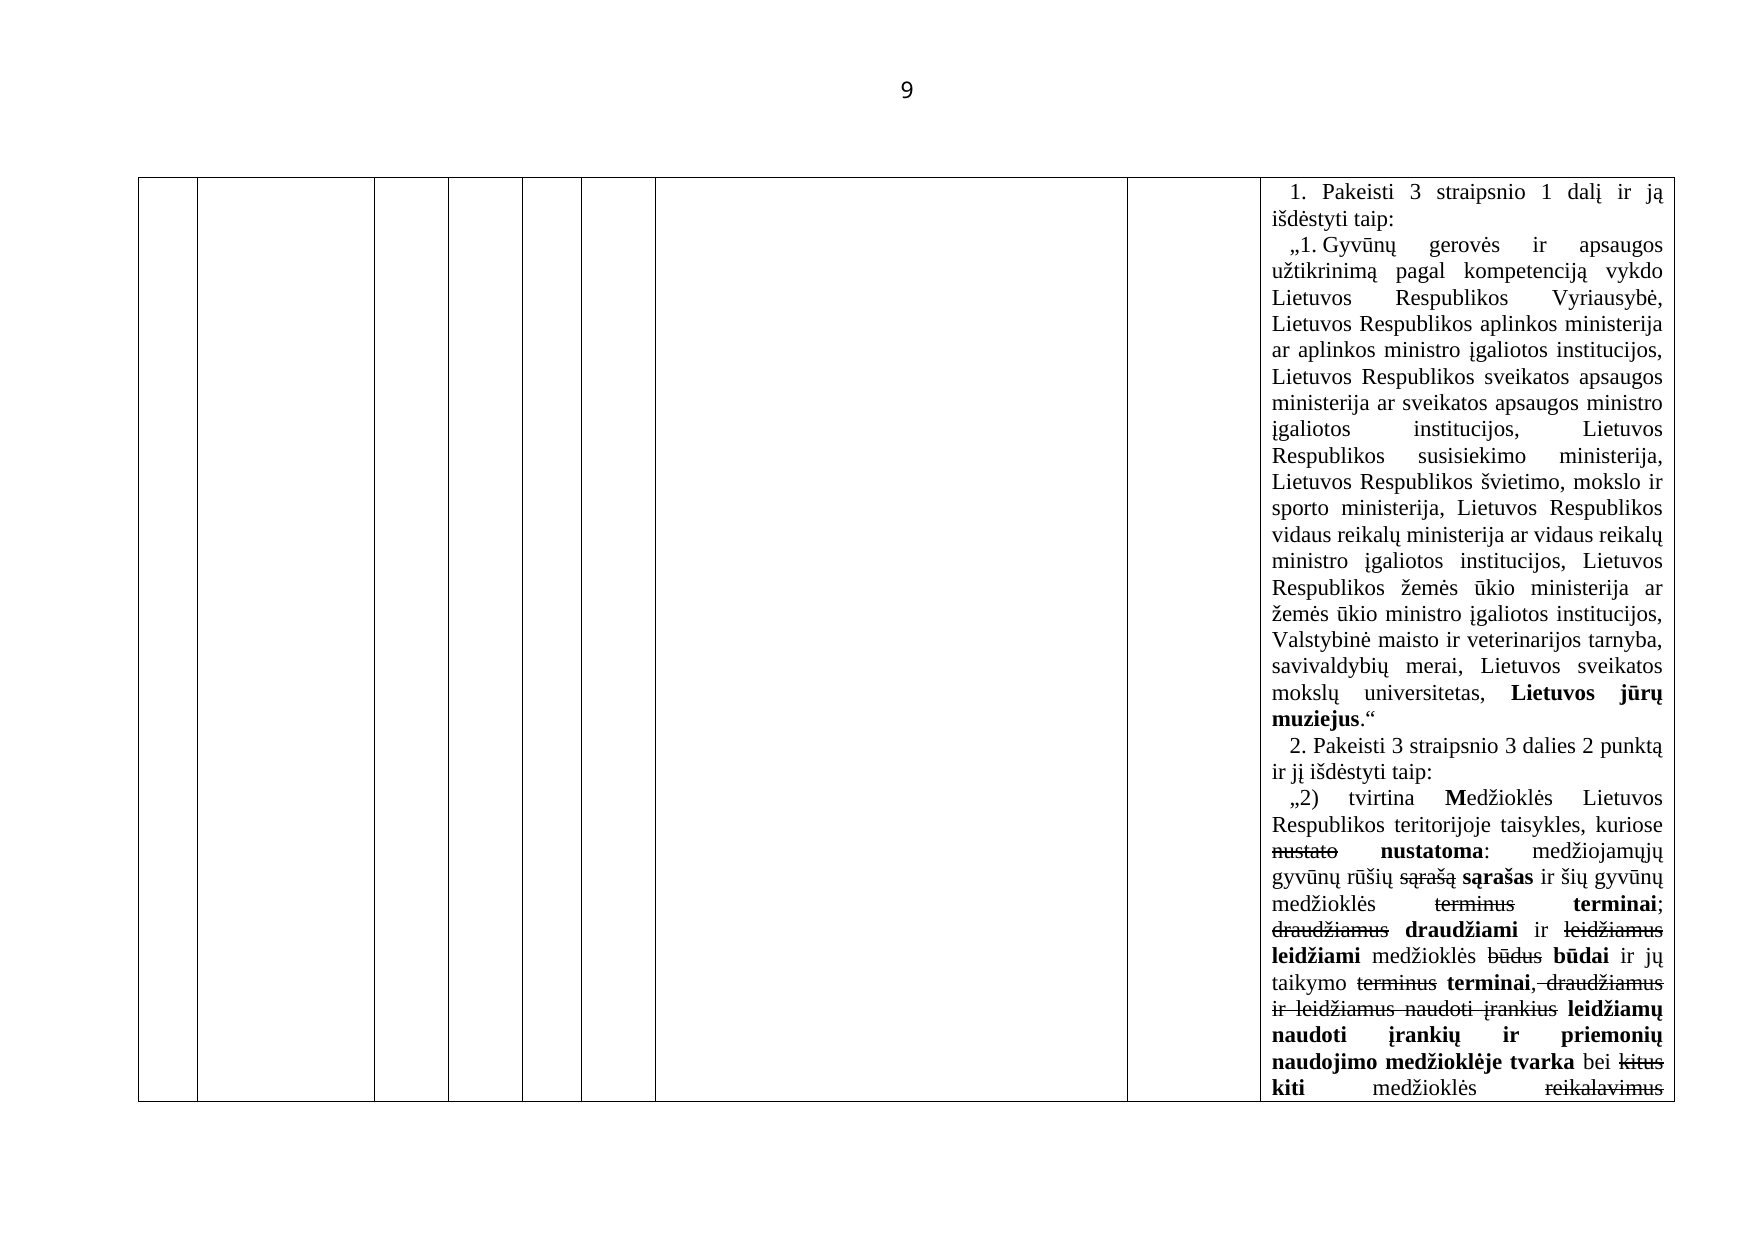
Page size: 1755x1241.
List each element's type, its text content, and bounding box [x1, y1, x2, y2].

table_cell [582, 178, 655, 1101]
table_cell [139, 178, 197, 1101]
table_cell [523, 178, 581, 1101]
table_cell [198, 178, 374, 1101]
table_cell [656, 178, 1127, 1101]
table_cell 1. Pakeisti 3 straipsnio 1 dalį ir ją išdėstyti taip: „1. Gyvūnų gerovės ir apsaugos užtikrinimą pagal kompetenciją vykdo Lietuvos Respublikos Vyriausybė, Lietuvos Respublikos aplinkos ministerija ar aplinkos ministro įgaliotos institucijos, Lietuvos Respublikos sveikatos apsaugos ministerija ar sveikatos apsaugos ministro įgaliotos institucijos, Lietuvos Respublikos susisiekimo ministerija, Lietuvos Respublikos švietimo, mokslo ir sporto ministerija, Lietuvos Respublikos vidaus reikalų ministerija ar vidaus reikalų ministro įgaliotos institucijos, Lietuvos Respublikos žemės ūkio ministerija ar žemės ūkio ministro įgaliotos institucijos, Valstybinė maisto ir veterinarijos tarnyba, savivaldybių merai, Lietuvos sveikatos mokslų universitetas, Lietuvos jūrų muziejus.“ 2. Pakeisti 3 straipsnio 3 dalies 2 punktą ir jį išdėstyti taip: „2) tvirtina Medžioklės Lietuvos Respublikos teritorijoje taisykles, kuriose nustato nustatoma: medžiojamųjų gyvūnų rūšių sąrašą sąrašas ir šių gyvūnų medžioklės terminus terminai; draudžiamus draudžiami ir leidžiamus leidžiami medžioklės būdus būdai ir jų taikymo terminus terminai, draudžiamus ir leidžiamus naudoti įrankius leidžiamų naudoti įrankių ir priemonių naudojimo medžioklėje tvarka bei kitus kiti medžioklės reikalavimus [1261, 178, 1674, 1101]
table_cell [449, 178, 522, 1101]
table_cell [375, 178, 448, 1101]
table_cell [1128, 178, 1260, 1101]
